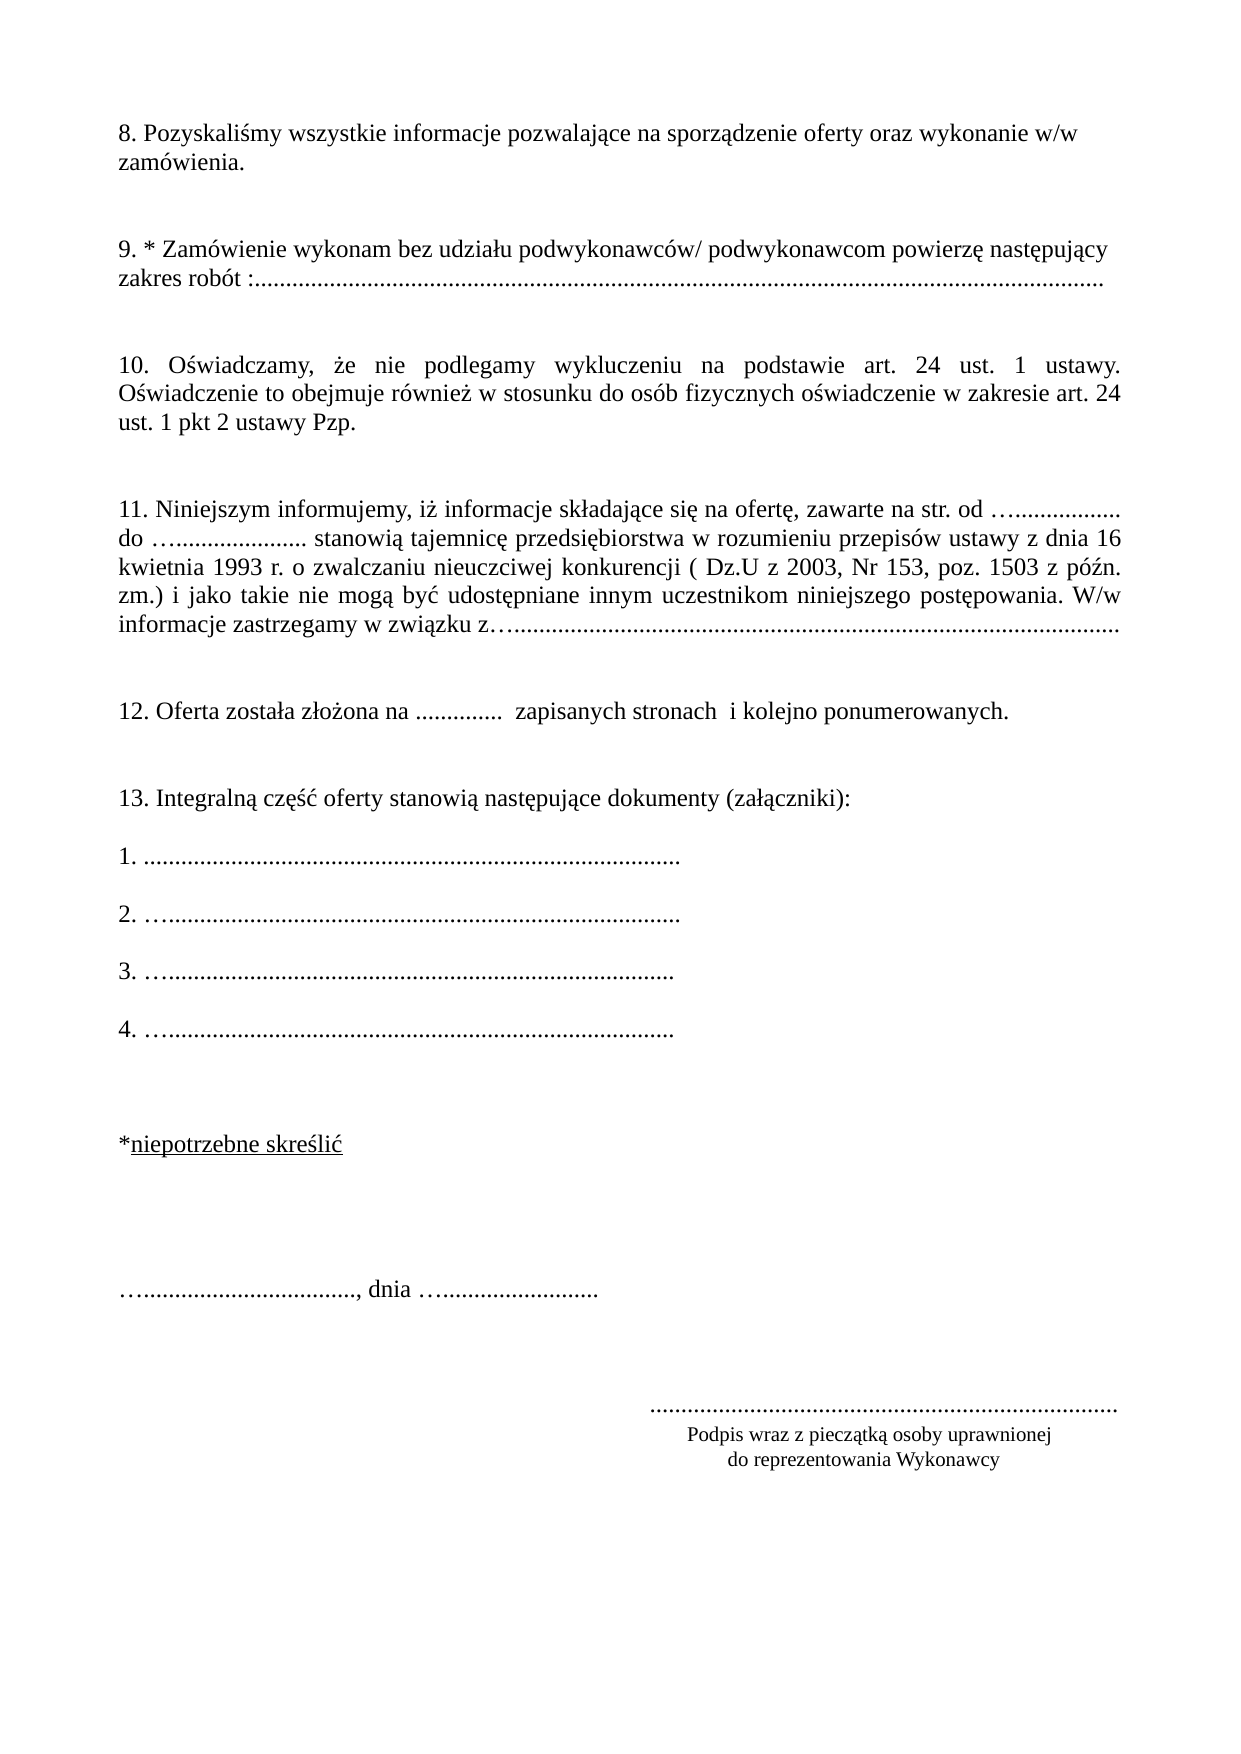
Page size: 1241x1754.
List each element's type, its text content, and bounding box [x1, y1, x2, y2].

text 12. Oferta została złożona na .............. zapisanych stronach i kolejno ponumerowanych. [118, 696, 1122, 725]
text 3. …................................................................................. [118, 956, 1122, 985]
text 4. …................................................................................. [118, 1014, 1122, 1043]
text *niepotrzebne skreślić [118, 1129, 1122, 1158]
text 10. Oświadczamy, że nie podlegamy wykluczeniu na podstawie art. 24 ust. 1 ustawy. Oświadczenie to obejmuje również w stosunku do osób fizycznych oświadczenie w zakresie art. 24 ust. 1 pkt 2 ustawy Pzp. [118, 350, 1122, 436]
text 1. ...................................................................................... [118, 841, 1122, 870]
text 9. * Zamówienie wykonam bez udziału podwykonawców/ podwykonawcom powierzę następujący zakres robót :........................................................................................................................................ [118, 234, 1122, 291]
text do reprezentowania Wykonawcy [118, 1447, 1122, 1495]
text 11. Niniejszym informujemy, iż informacje składające się na ofertę, zawarte na str. od …................. do …..................... stanowią tajemnicę przedsiębiorstwa w rozumieniu przepisów ustawy z dnia 16 kwietnia 1993 r. o zwalczaniu nieuczciwej konkurencji ( Dz.U z 2003, Nr 153, poz. 1503 z późn. zm.) i jako takie nie mogą być udostępniane innym uczestnikom niniejszego postępowania. W/w informacje zastrzegamy w związku z…................................................................................................. [118, 494, 1122, 638]
text Podpis wraz z pieczątką osoby uprawnionej [118, 1418, 1122, 1447]
text 2. ….................................................................................. [118, 899, 1122, 928]
text 8. Pozyskaliśmy wszystkie informacje pozwalające na sporządzenie oferty oraz wykonanie w/w zamówienia. [118, 118, 1122, 176]
text ….................................., dnia …......................... [118, 1274, 1122, 1303]
text 13. Integralną część oferty stanowią następujące dokumenty (załączniki): [118, 783, 1122, 812]
text ........................................................................... [118, 1389, 1122, 1418]
